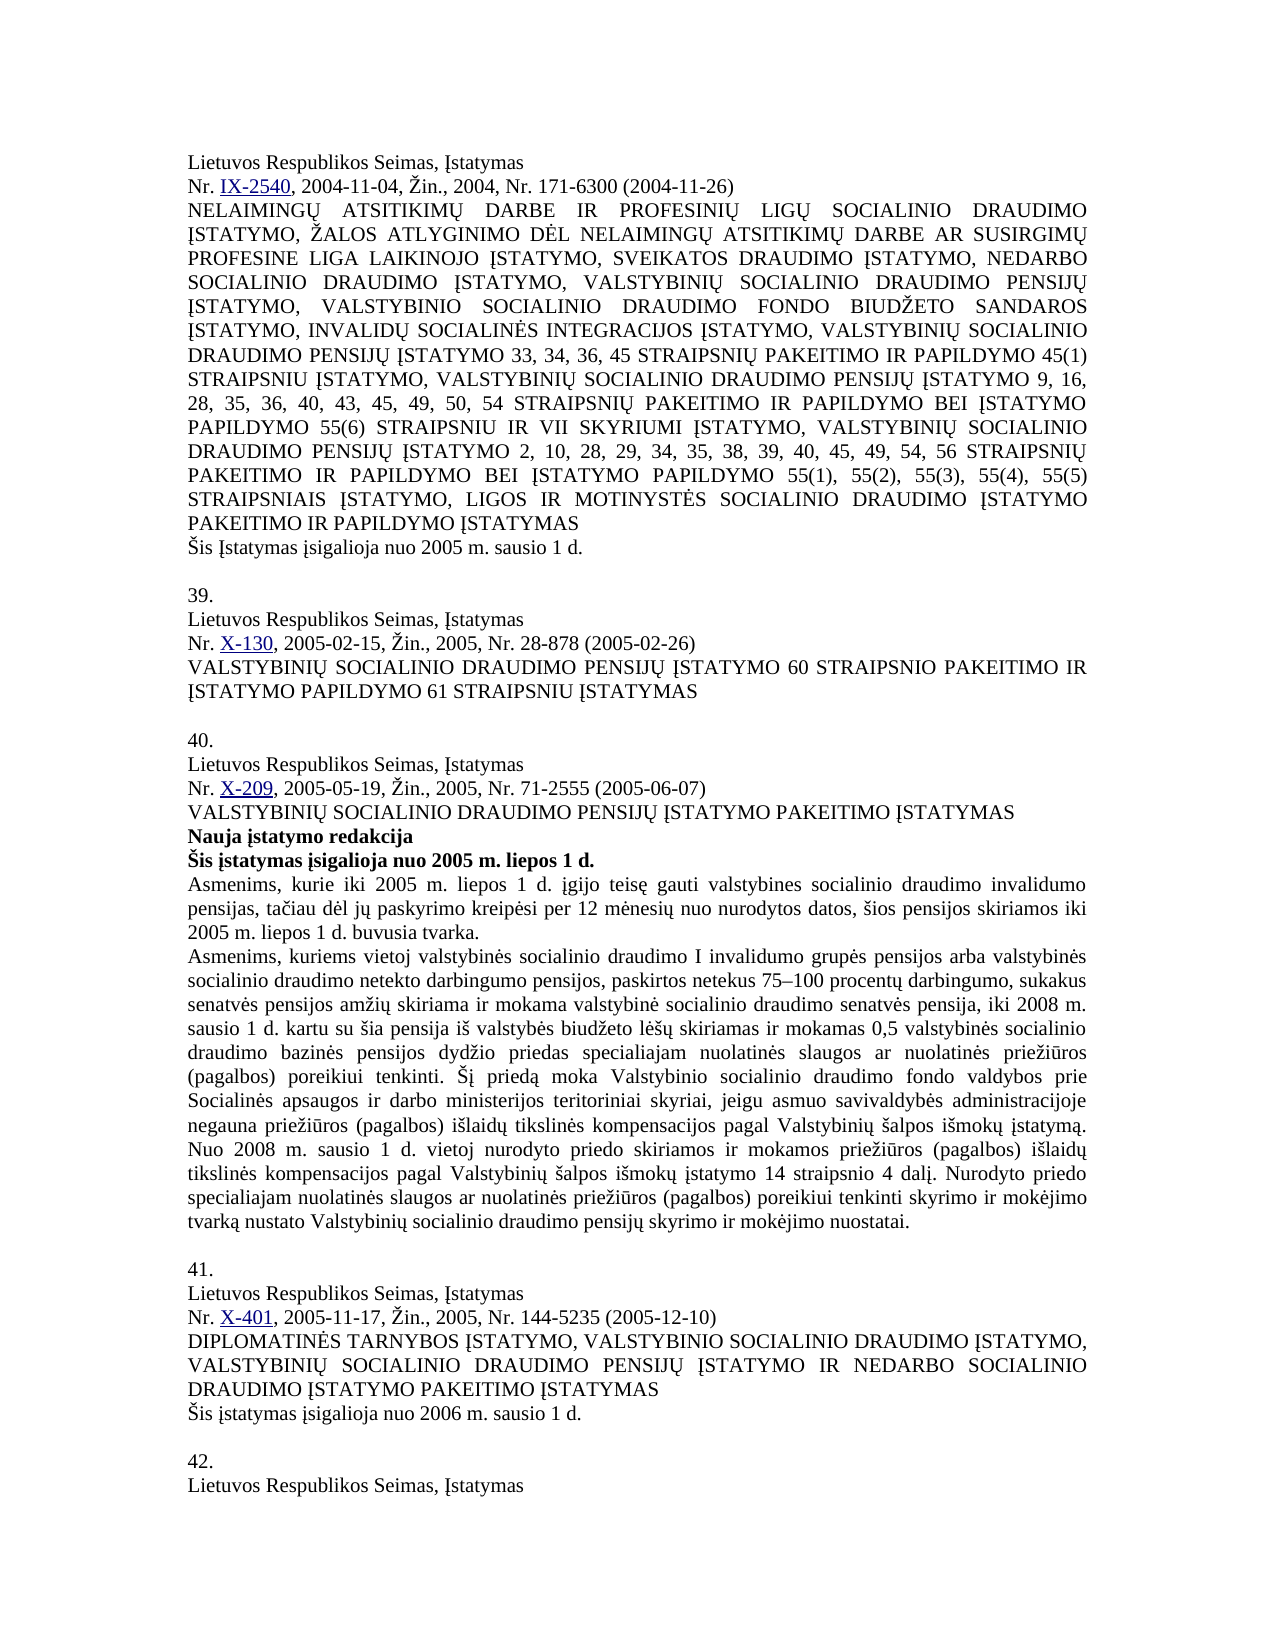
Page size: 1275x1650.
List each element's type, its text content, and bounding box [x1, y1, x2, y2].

text Lietuvos Respublikos Seimas, Įstatymas [187, 752, 1088, 776]
text VALSTYBINIŲ SOCIALINIO DRAUDIMO PENSIJŲ ĮSTATYMO 60 STRAIPSNIO PAKEITIMO IR ĮSTATYMO PAPILDYMO 61 STRAIPSNIU ĮSTATYMAS [187, 655, 1088, 703]
text Nr. X-209, 2005-05-19, Žin., 2005, Nr. 71-2555 (2005-06-07) [187, 776, 1088, 800]
text Nauja įstatymo redakcija [187, 824, 1088, 848]
text Lietuvos Respublikos Seimas, Įstatymas [187, 1281, 1088, 1305]
text 41. [187, 1257, 1088, 1281]
text Nr. X-401, 2005-11-17, Žin., 2005, Nr. 144-5235 (2005-12-10) [187, 1305, 1088, 1329]
text Lietuvos Respublikos Seimas, Įstatymas [187, 150, 1088, 174]
text Šis Įstatymas įsigalioja nuo 2005 m. sausio 1 d. [187, 535, 1088, 559]
text VALSTYBINIŲ SOCIALINIO DRAUDIMO PENSIJŲ ĮSTATYMO PAKEITIMO ĮSTATYMAS [187, 800, 1088, 824]
text NELAIMINGŲ ATSITIKIMŲ DARBE IR PROFESINIŲ LIGŲ SOCIALINIO DRAUDIMO ĮSTATYMO, ŽALOS ATLYGINIMO DĖL NELAIMINGŲ ATSITIKIMŲ DARBE AR SUSIRGIMŲ PROFESINE LIGA LAIKINOJO ĮSTATYMO, SVEIKATOS DRAUDIMO ĮSTATYMO, NEDARBO SOCIALINIO DRAUDIMO ĮSTATYMO, VALSTYBINIŲ SOCIALINIO DRAUDIMO PENSIJŲ ĮSTATYMO, VALSTYBINIO SOCIALINIO DRAUDIMO FONDO BIUDŽETO SANDAROS ĮSTATYMO, INVALIDŲ SOCIALINĖS INTEGRACIJOS ĮSTATYMO, VALSTYBINIŲ SOCIALINIO DRAUDIMO PENSIJŲ ĮSTATYMO 33, 34, 36, 45 STRAIPSNIŲ PAKEITIMO IR PAPILDYMO 45(1) STRAIPSNIU ĮSTATYMO, VALSTYBINIŲ SOCIALINIO DRAUDIMO PENSIJŲ ĮSTATYMO 9, 16, 28, 35, 36, 40, 43, 45, 49, 50, 54 STRAIPSNIŲ PAKEITIMO IR PAPILDYMO BEI ĮSTATYMO PAPILDYMO 55(6) STRAIPSNIU IR VII SKYRIUMI ĮSTATYMO, VALSTYBINIŲ SOCIALINIO DRAUDIMO PENSIJŲ ĮSTATYMO 2, 10, 28, 29, 34, 35, 38, 39, 40, 45, 49, 54, 56 STRAIPSNIŲ PAKEITIMO IR PAPILDYMO BEI ĮSTATYMO PAPILDYMO 55(1), 55(2), 55(3), 55(4), 55(5) STRAIPSNIAIS ĮSTATYMO, LIGOS IR MOTINYSTĖS SOCIALINIO DRAUDIMO ĮSTATYMO PAKEITIMO IR PAPILDYMO ĮSTATYMAS [187, 198, 1088, 535]
text Asmenims, kuriems vietoj valstybinės socialinio draudimo I invalidumo grupės pensijos arba valstybinės socialinio draudimo netekto darbingumo pensijos, paskirtos netekus 75–100 procentų darbingumo, sukakus senatvės pensijos amžių skiriama ir mokama valstybinė socialinio draudimo senatvės pensija, iki 2008 m. sausio 1 d. kartu su šia pensija iš valstybės biudžeto lėšų skiriamas ir mokamas 0,5 valstybinės socialinio draudimo bazinės pensijos dydžio priedas specialiajam nuolatinės slaugos ar nuolatinės priežiūros (pagalbos) poreikiui tenkinti. Šį priedą moka Valstybinio socialinio draudimo fondo valdybos prie Socialinės apsaugos ir darbo ministerijos teritoriniai skyriai, jeigu asmuo savivaldybės administracijoje negauna priežiūros (pagalbos) išlaidų tikslinės kompensacijos pagal Valstybinių šalpos išmokų įstatymą. Nuo 2008 m. sausio 1 d. vietoj nurodyto priedo skiriamos ir mokamos priežiūros (pagalbos) išlaidų tikslinės kompensacijos pagal Valstybinių šalpos išmokų įstatymo 14 straipsnio 4 dalį. Nurodyto priedo specialiajam nuolatinės slaugos ar nuolatinės priežiūros (pagalbos) poreikiui tenkinti skyrimo ir mokėjimo tvarką nustato Valstybinių socialinio draudimo pensijų skyrimo ir mokėjimo nuostatai. [187, 944, 1088, 1233]
text Nr. IX-2540, 2004-11-04, Žin., 2004, Nr. 171-6300 (2004-11-26) [187, 174, 1088, 198]
text Lietuvos Respublikos Seimas, Įstatymas [187, 607, 1088, 631]
text Nr. X-130, 2005-02-15, Žin., 2005, Nr. 28-878 (2005-02-26) [187, 631, 1088, 655]
text 42. [187, 1449, 1088, 1473]
text Lietuvos Respublikos Seimas, Įstatymas [187, 1473, 1088, 1497]
text Asmenims, kurie iki 2005 m. liepos 1 d. įgijo teisę gauti valstybines socialinio draudimo invalidumo pensijas, tačiau dėl jų paskyrimo kreipėsi per 12 mėnesių nuo nurodytos datos, šios pensijos skiriamos iki 2005 m. liepos 1 d. buvusia tvarka. [187, 872, 1088, 944]
text 40. [187, 727, 1088, 752]
text Šis įstatymas įsigalioja nuo 2006 m. sausio 1 d. [187, 1401, 1088, 1425]
text DIPLOMATINĖS TARNYBOS ĮSTATYMO, VALSTYBINIO SOCIALINIO DRAUDIMO ĮSTATYMO, VALSTYBINIŲ SOCIALINIO DRAUDIMO PENSIJŲ ĮSTATYMO IR NEDARBO SOCIALINIO DRAUDIMO ĮSTATYMO PAKEITIMO ĮSTATYMAS [187, 1329, 1088, 1401]
text Šis įstatymas įsigalioja nuo 2005 m. liepos 1 d. [187, 848, 1088, 872]
text 39. [187, 583, 1088, 607]
